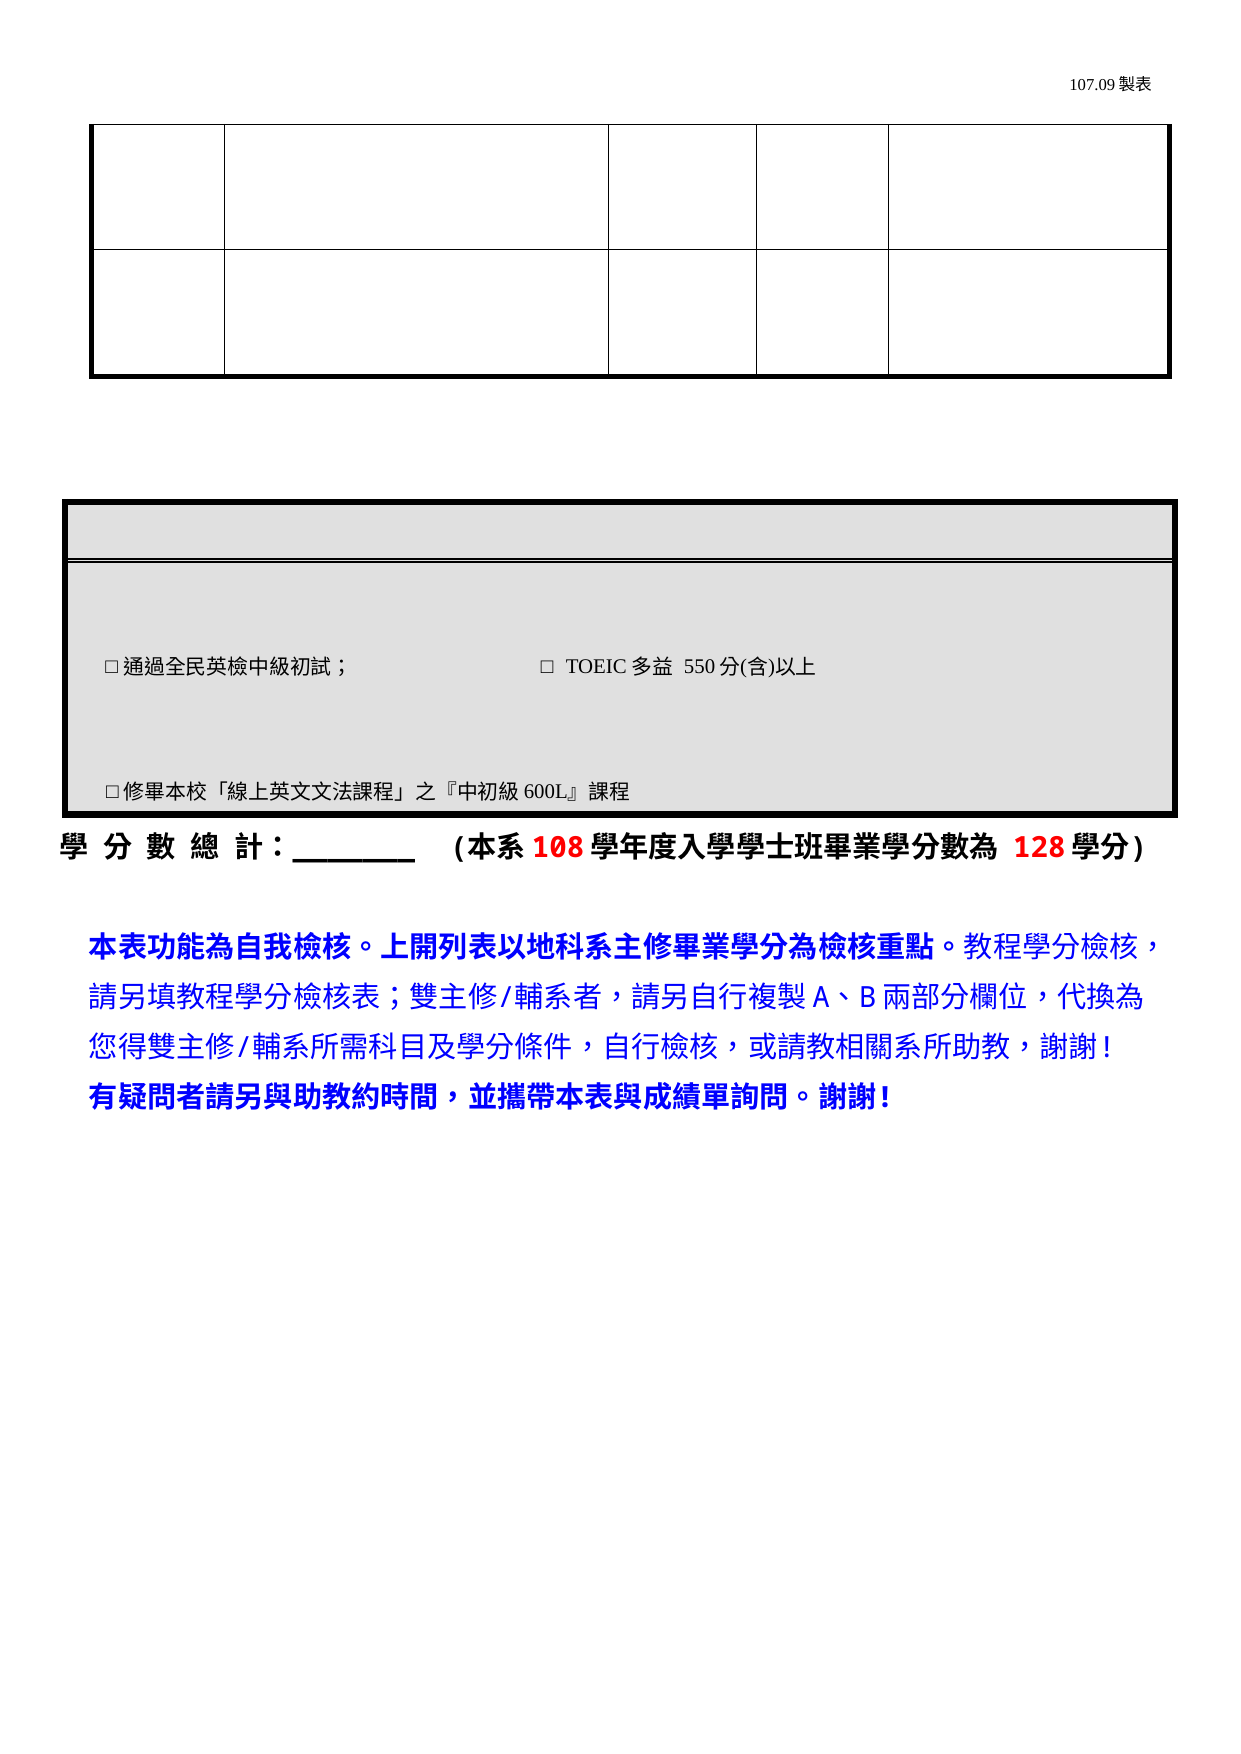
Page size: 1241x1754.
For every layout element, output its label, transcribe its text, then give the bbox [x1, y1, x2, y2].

text 學 分 數 總 計：_______ (本系108學年度入學學士班畢業學分數為 128學分) [59, 818, 1181, 868]
table_cell [94, 125, 224, 249]
table_cell □ 修畢本校「線上英文文法課程」之『中初級600L』課程 [68, 687, 1172, 811]
table_cell [889, 125, 1167, 249]
table_cell [757, 125, 888, 249]
table_cell [94, 250, 224, 374]
table_cell [225, 250, 608, 374]
table_cell [225, 125, 608, 249]
table_cell □ TOEIC 多益 550分(含)以上 □ IELTS 國際英語測驗 5.0 級(含)以上； □ 本校英語能力會考Lexile藍思分級750L分以上； [458, 563, 1172, 687]
table_cell [609, 250, 756, 374]
table_cell [609, 125, 756, 249]
table_cell [889, 250, 1167, 374]
text 本表功能為自我檢核。上開列表以地科系主修畢業學分為檢核重點。教程學分檢核，請另填教程學分檢核表；雙主修/輔系者，請另自行複製A、B兩部分欄位，代換為您得雙主修/輔系所需科目及學分條件，自行檢核，或請教相關系所助教，謝謝! [89, 918, 1152, 1068]
table_cell [757, 250, 888, 374]
text 有疑問者請另與助教約時間，並攜帶本表與成績單詢問。謝謝! [89, 1068, 1152, 1118]
table_header ※ 須具備學系規定外語能力畢業資格檢定之證明，方符合畢業資格 [68, 505, 1172, 558]
table_cell □ 通過全民英檢中級初試； □ TOEFL 托福 500分(含)以上； □ CBT電腦托福 173分(含)以上； □ IBT 網路托福 61分(含)以上； [68, 563, 458, 687]
